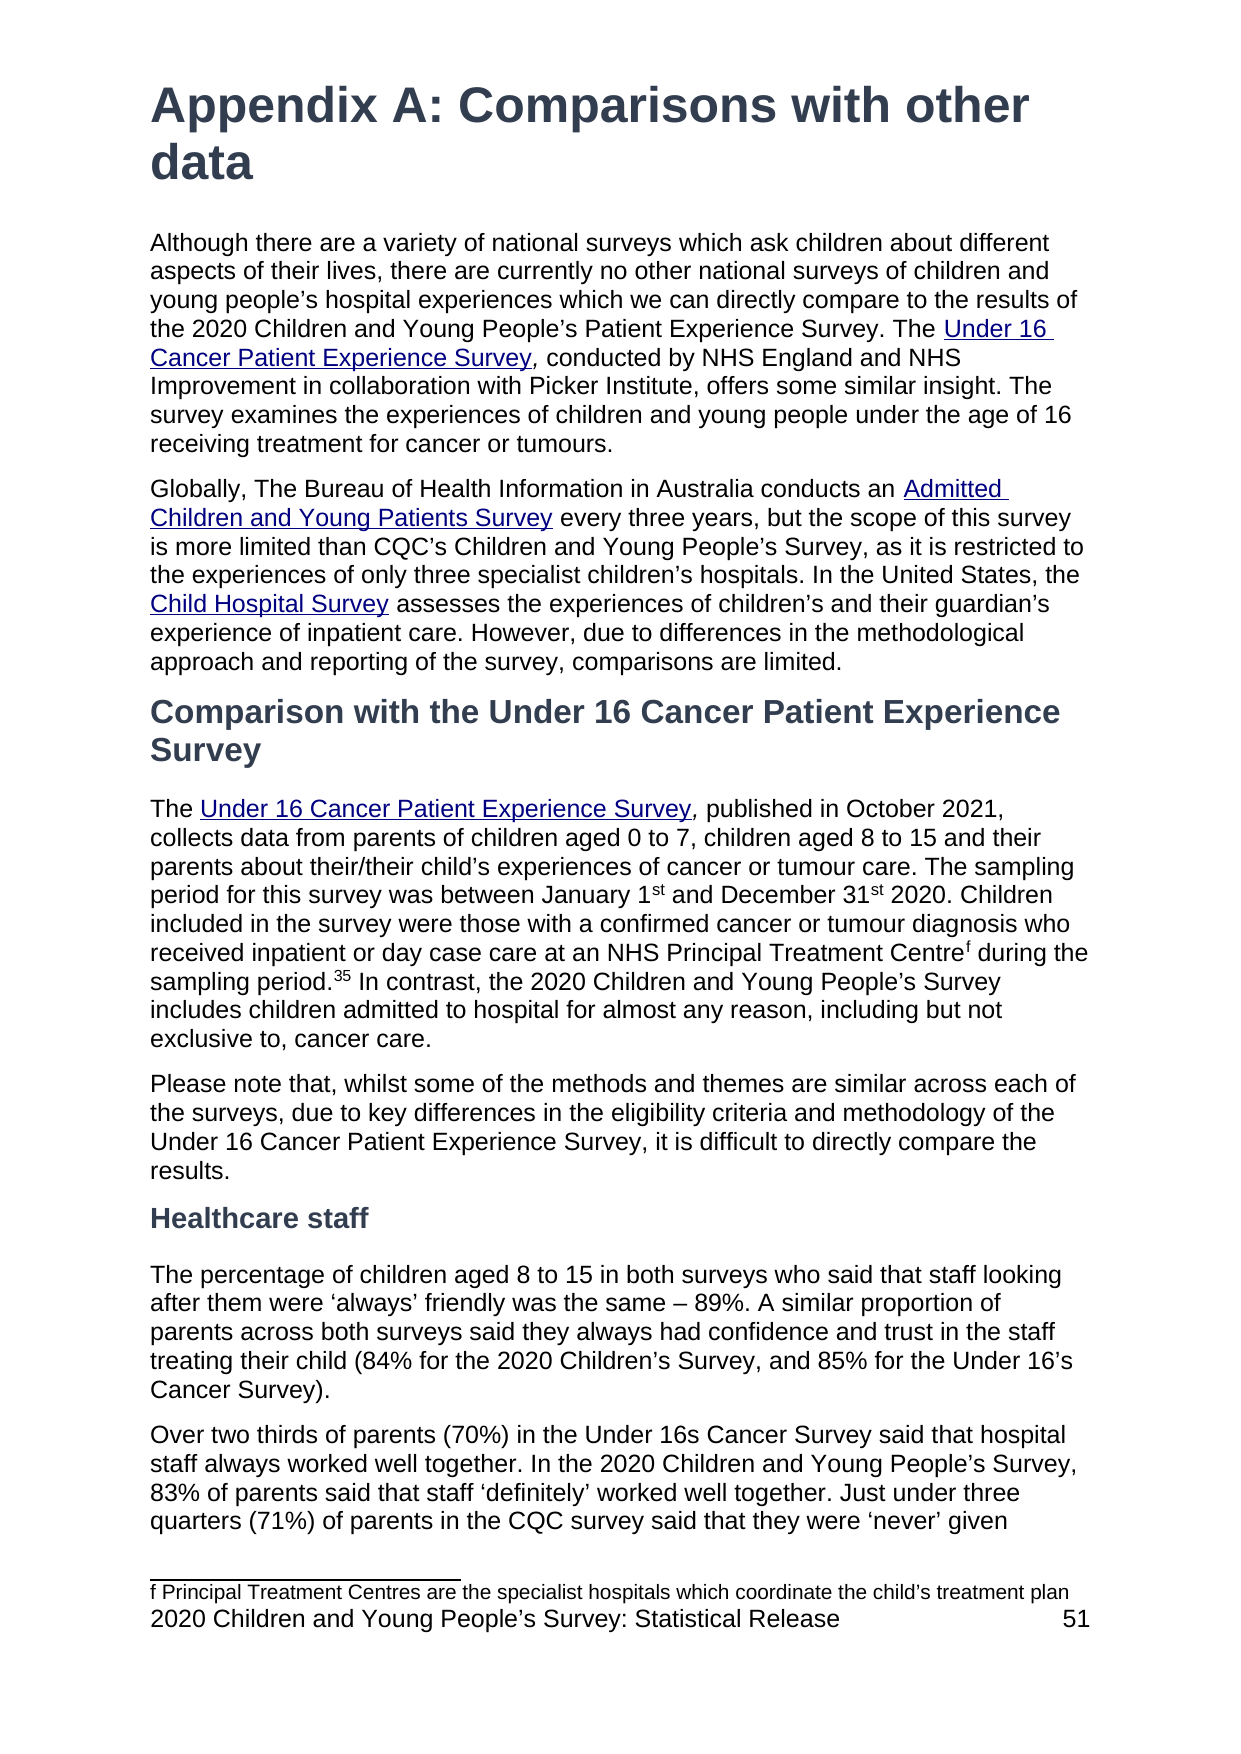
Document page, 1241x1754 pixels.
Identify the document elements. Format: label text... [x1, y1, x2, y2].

text Please note that, whilst some of the methods and themes are similar across each of the surveys, due to key differences in the eligibility criteria and methodology of the Under 16 Cancer Patient Experience Survey, it is difficult to directly compare the results. [150, 1069, 1090, 1184]
text The percentage of children aged 8 to 15 in both surveys who said that staff looking after them were ‘always’ friendly was the same – 89%. A similar proportion of parents across both surveys said they always had confidence and trust in the staff treating their child (84% for the 2020 Children’s Survey, and 85% for the Under 16’s Cancer Survey). [150, 1259, 1090, 1403]
subtitle Appendix A: Comparisons with other data [150, 75, 1090, 190]
text Comparison with the Under 16 Cancer Patient Experience Survey [150, 692, 1090, 769]
text Although there are a variety of national surveys which ask children about different aspects of their lives, there are currently no other national surveys of children and young people’s hospital experiences which we can directly compare to the results of the 2020 Children and Young People’s Patient Experience Survey. The Under 16 Cancer Patient Experience Survey, conducted by NHS England and NHS Improvement in collaboration with Picker Institute, offers some similar insight. The survey examines the experiences of children and young people under the age of 16 receiving treatment for cancer or tumours. [150, 227, 1090, 457]
text Over two thirds of parents (70%) in the Under 16s Cancer Survey said that hospital staff always worked well together. In the 2020 Children and Young People’s Survey, 83% of parents said that staff ‘definitely’ worked well together. Just under three quarters (71%) of parents in the CQC survey said that they were ‘never’ given [150, 1420, 1090, 1535]
text The Under 16 Cancer Patient Experience Survey, published in October 2021, collects data from parents of children aged 0 to 7, children aged 8 to 15 and their parents about their/their child’s experiences of cancer or tumour care. The sampling period for this survey was between January 1st and December 31st 2020. Children included in the survey were those with a confirmed cancer or tumour diagnosis who received inpatient or day case care at an NHS Principal Treatment Centre during the sampling period. In contrast, the 2020 Children and Young People’s Survey includes children admitted to hospital for almost any reason, including but not exclusive to, cancer care. [150, 794, 1090, 1053]
text Healthcare staff [150, 1201, 1090, 1234]
text Globally, The Bureau of Health Information in Australia conducts an Admitted Children and Young Patients Survey every three years, but the scope of this survey is more limited than CQC’s Children and Young People’s Survey, as it is restricted to the experiences of only three specialist children’s hospitals. In the United States, the Child Hospital Survey assesses the experiences of children’s and their guardian’s experience of inpatient care. However, due to differences in the methodological approach and reporting of the survey, comparisons are limited. [150, 474, 1090, 675]
text Principal Treatment Centres are the specialist hospitals which coordinate the child’s treatment plan [150, 1580, 1090, 1604]
